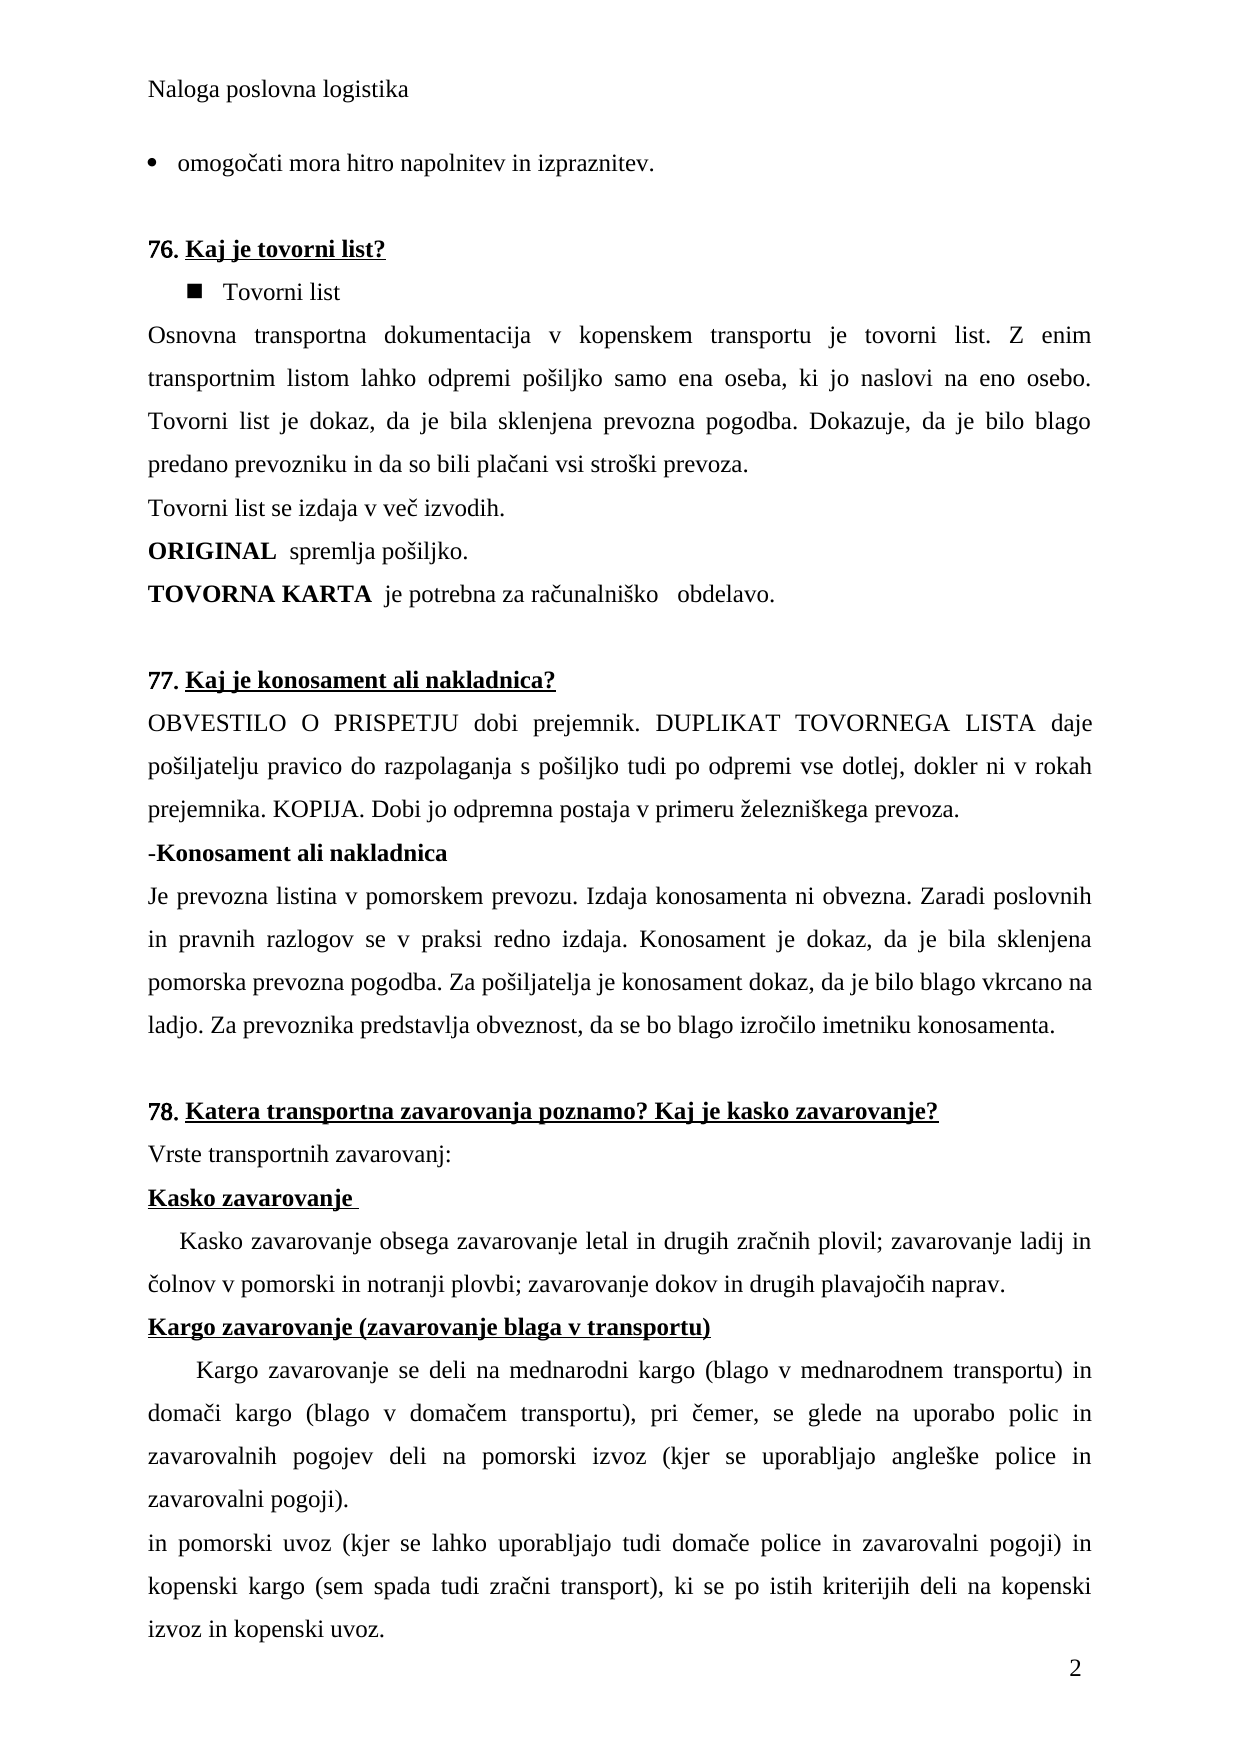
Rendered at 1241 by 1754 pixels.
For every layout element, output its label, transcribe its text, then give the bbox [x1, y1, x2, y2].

text Kasko zavarovanje obsega zavarovanje letal in drugih zračnih plovil; zavarovanje ladij in čolnov v pomorski in notranji plovbi; zavarovanje dokov in drugih plavajočih naprav. [148, 1226, 1093, 1298]
text TOVORNA KARTA je potrebna za računalniško obdelavo. [148, 579, 1093, 608]
text Tovorni list se izdaja v več izvodih. [148, 493, 1093, 521]
text -Konosament ali nakladnica [148, 838, 1093, 866]
text Kargo zavarovanje se deli na mednarodni kargo (blago v mednarodnem transportu) in domači kargo (blago v domačem transportu), pri čemer, se glede na uporabo polic in zavarovalnih pogojev deli na pomorski izvoz (kjer se uporabljajo angleške police in zavarovalni pogoji). [148, 1355, 1093, 1513]
text in pomorski uvoz (kjer se lahko uporabljajo tudi domače police in zavarovalni pogoji) in kopenski kargo (sem spada tudi zračni transport), ki se po istih kriterijih deli na kopenski izvoz in kopenski uvoz. [148, 1528, 1093, 1643]
text Kasko zavarovanje [148, 1183, 1093, 1211]
list Kaj je tovorni list? [148, 234, 1093, 263]
list Tovorni list [185, 277, 1093, 306]
list Kaj je konosament ali nakladnica? [148, 665, 1093, 694]
text OBVESTILO O PRISPETJU dobi prejemnik. DUPLIKAT TOVORNEGA LISTA daje pošiljatelju pravico do razpolaganja s pošiljko tudi po odpremi vse dotlej, dokler ni v rokah prejemnika. KOPIJA. Dobi jo odpremna postaja v primeru železniškega prevoza. [148, 708, 1093, 823]
text Osnovna transportna dokumentacija v kopenskem transportu je tovorni list. Z enim transportnim listom lahko odpremi pošiljko samo ena oseba, ki jo naslovi na eno osebo. Tovorni list je dokaz, da je bila sklenjena prevozna pogodba. Dokazuje, da je bilo blago predano prevozniku in da so bili plačani vsi stroški prevoza. [148, 320, 1093, 478]
text Je prevozna listina v pomorskem prevozu. Izdaja konosamenta ni obvezna. Zaradi poslovnih in pravnih razlogov se v praksi redno izdaja. Konosament je dokaz, da je bila sklenjena pomorska prevozna pogodba. Za pošiljatelja je konosament dokaz, da je bilo blago vkrcano na ladjo. Za prevoznika predstavlja obveznost, da se bo blago izročilo imetniku konosamenta. [148, 881, 1093, 1039]
text Kargo zavarovanje (zavarovanje blaga v transportu) [148, 1312, 1093, 1341]
list omogočati mora hitro napolnitev in izpraznitev. [148, 148, 1093, 176]
text Vrste transportnih zavarovanj: [148, 1139, 1093, 1168]
list Katera transportna zavarovanja poznamo? Kaj je kasko zavarovanje? [148, 1096, 1093, 1125]
text ORIGINAL spremlja pošiljko. [148, 536, 1093, 564]
